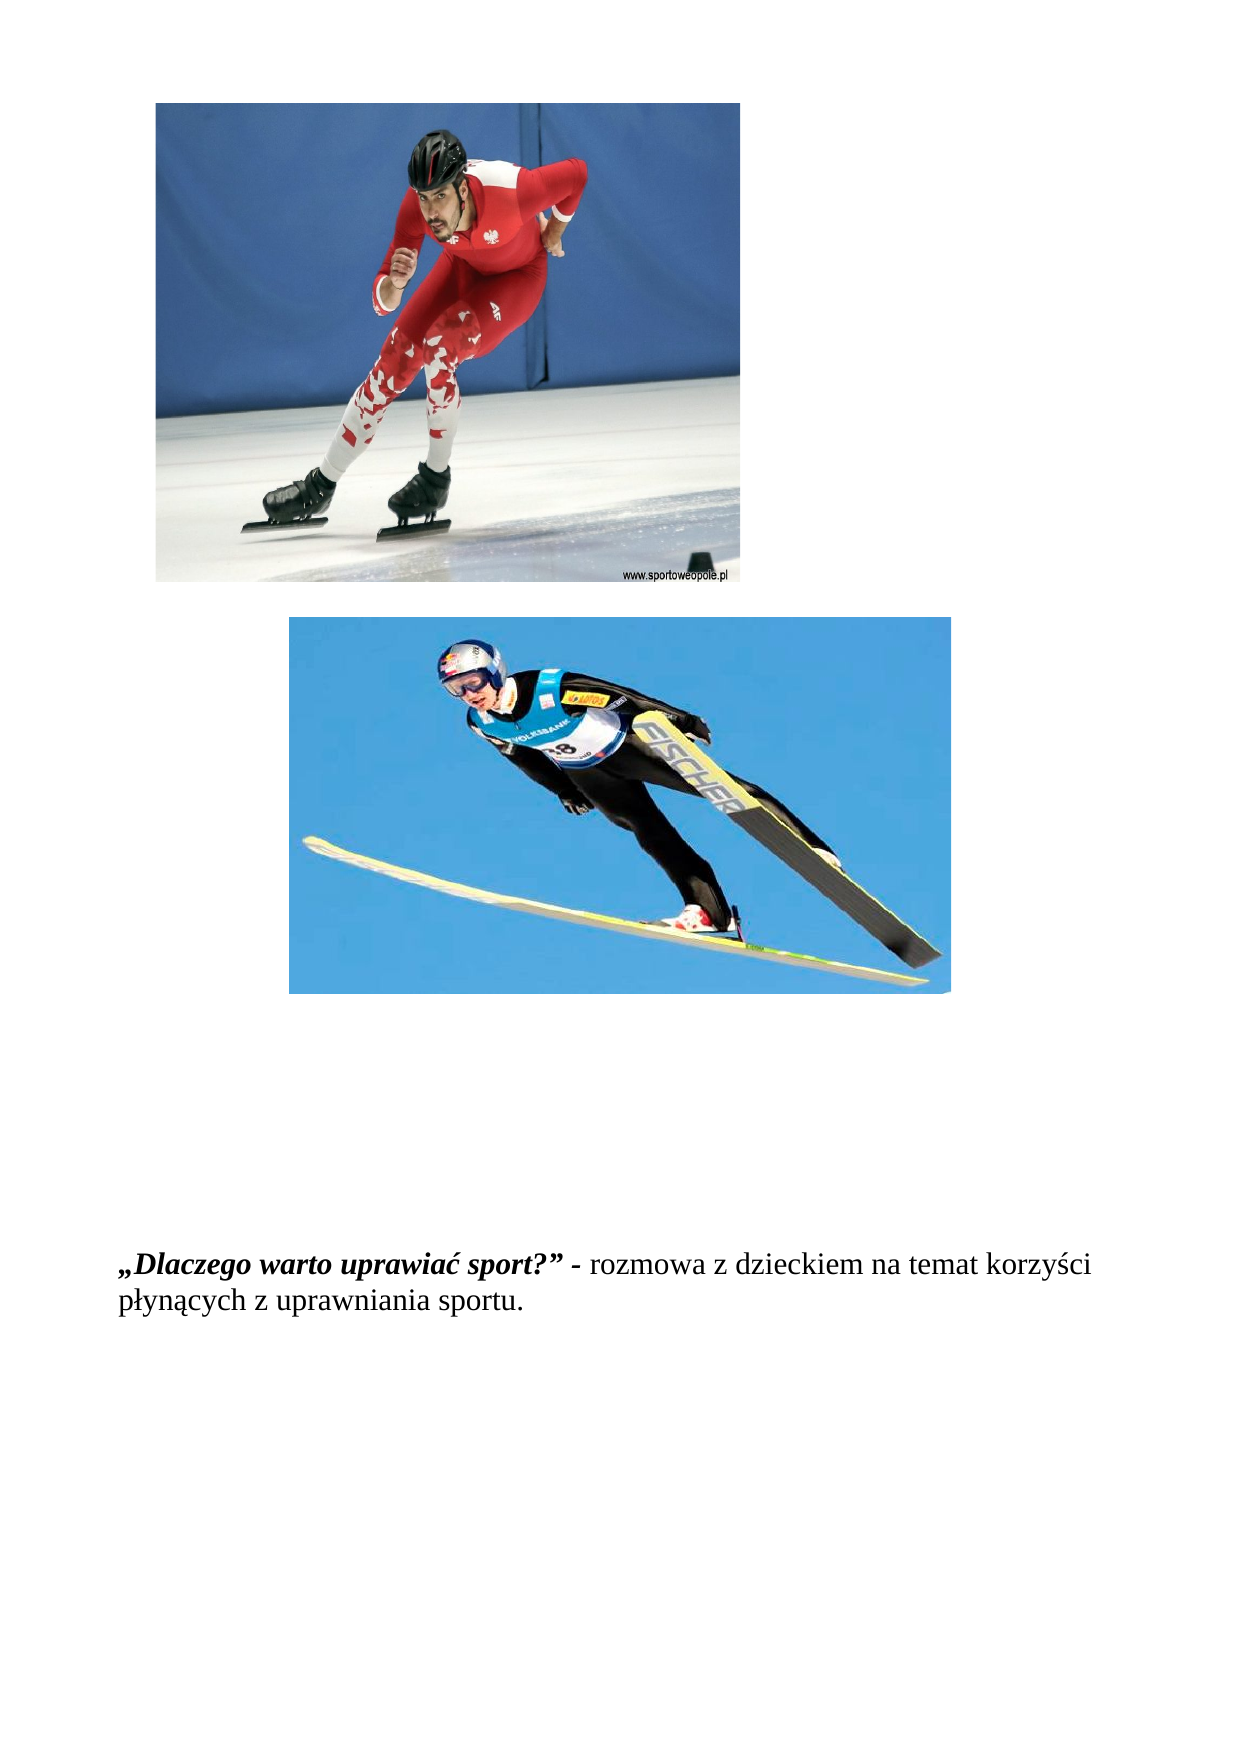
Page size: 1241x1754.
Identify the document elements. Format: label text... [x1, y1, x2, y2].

text „Dlaczego warto uprawiać sport?” - rozmowa z dzieckiem na temat korzyści płynących z uprawniania sportu. [118, 1245, 1122, 1317]
picture [155, 103, 740, 582]
picture [289, 617, 952, 994]
